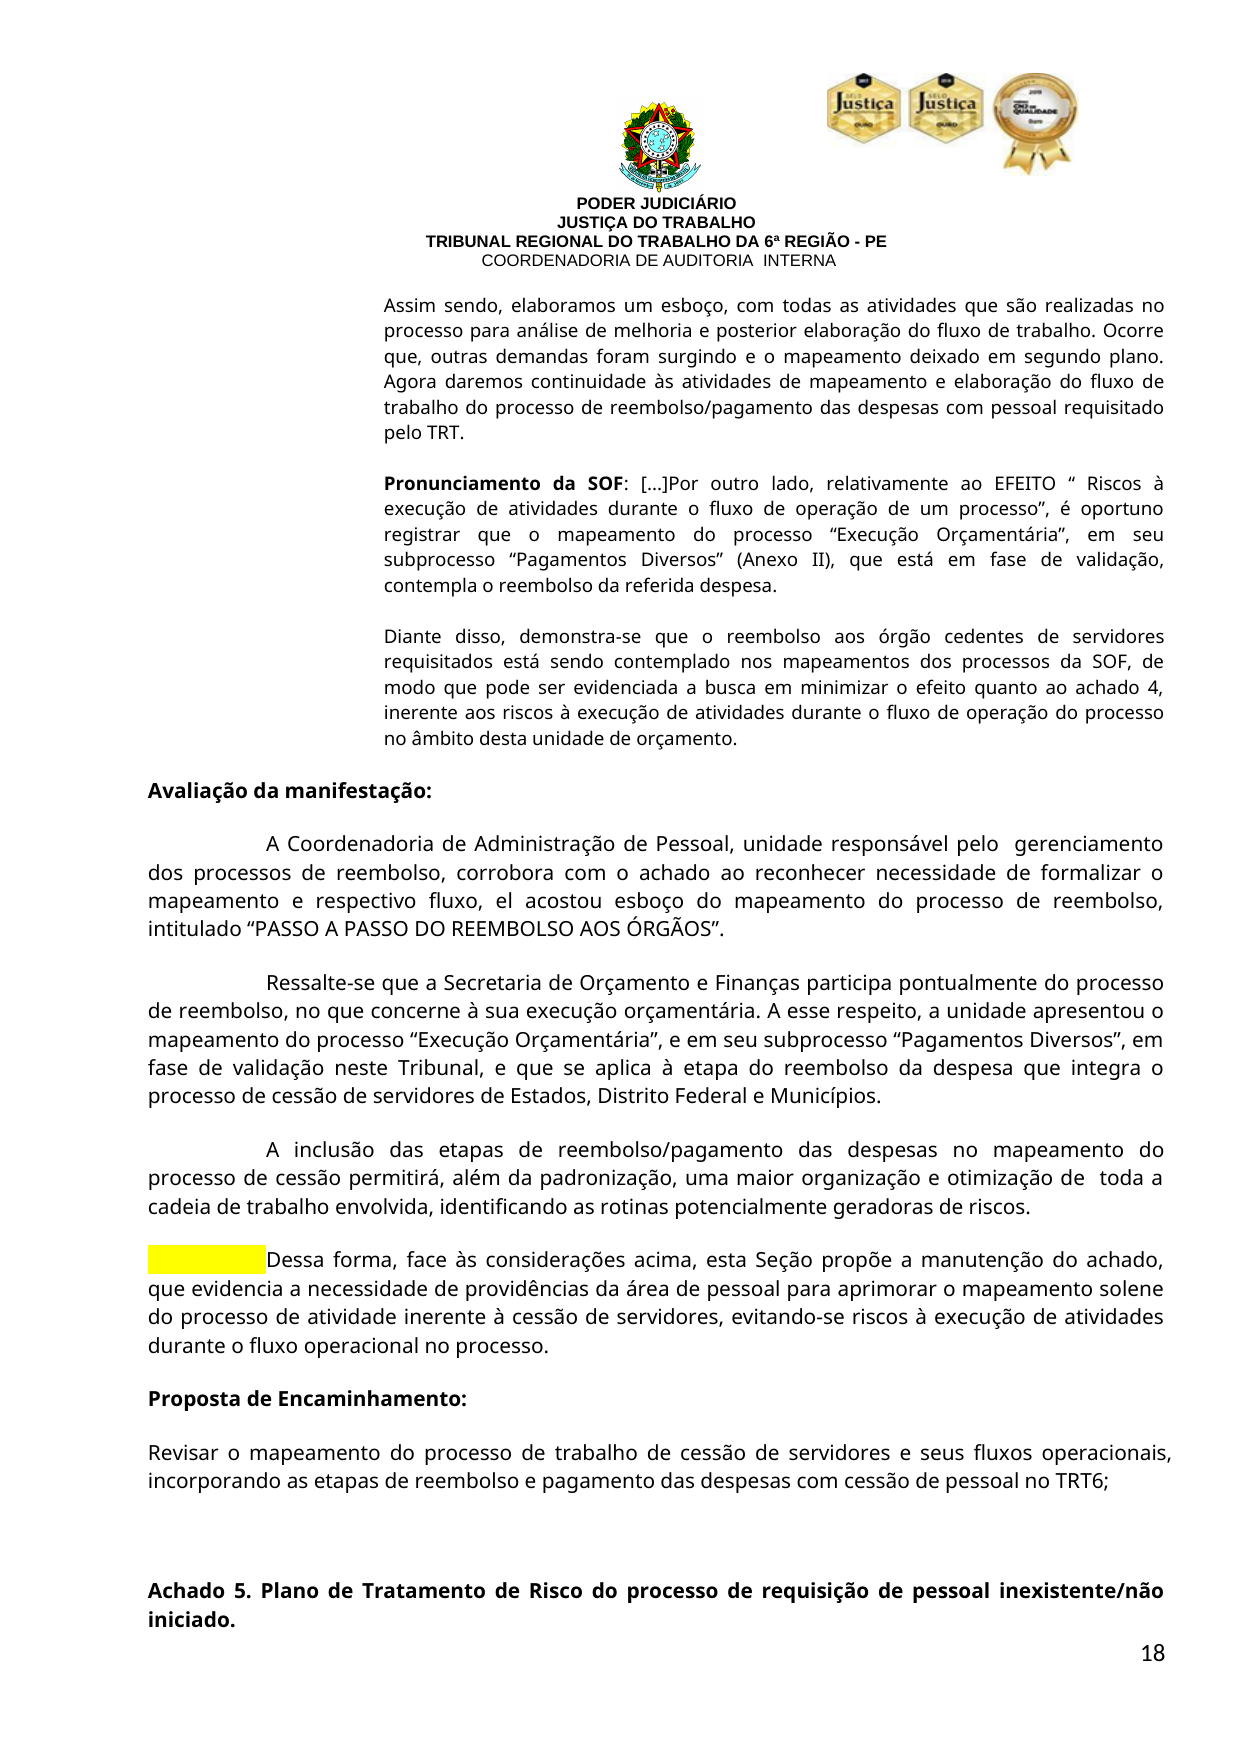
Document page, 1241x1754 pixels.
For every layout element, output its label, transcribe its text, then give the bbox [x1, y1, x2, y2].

text A inclusão das etapas de reembolso/pagamento das despesas no mapeamento do processo de cessão permitirá, além da padronização, uma maior organização e otimização de toda a cadeia de trabalho envolvida, identificando as rotinas potencialmente geradoras de riscos. [148, 1135, 1165, 1220]
text Avaliação da manifestação: [148, 776, 1165, 804]
text Revisar o mapeamento do processo de trabalho de cessão de servidores e seus fluxos operacionais, incorporando as etapas de reembolso e pagamento das despesas com cessão de pessoal no TRT6; [148, 1438, 1173, 1494]
text Achado 5. Plano de Tratamento de Risco do processo de requisição de pessoal inexistente/não iniciado. [148, 1576, 1165, 1633]
picture [827, 73, 1079, 176]
text Ressalte-se que a Secretaria de Orçamento e Finanças participa pontualmente do processo de reembolso, no que concerne à sua execução orçamentária. A esse respeito, a unidade apresentou o mapeamento do processo “Execução Orçamentária”, e em seu subprocesso “Pagamentos Diversos”, em fase de validação neste Tribunal, e que se aplica à etapa do reembolso da despesa que integra o processo de cessão de servidores de Estados, Distrito Federal e Municípios. [148, 968, 1165, 1110]
text A Coordenadoria de Administração de Pessoal, unidade responsável pelo gerenciamento dos processos de reembolso, corrobora com o achado ao reconhecer necessidade de formalizar o mapeamento e respectivo fluxo, el acostou esboço do mapeamento do processo de reembolso, intitulado “PASSO A PASSO DO REEMBOLSO AOS ÓRGÃOS”. [148, 829, 1165, 943]
text Diante disso, demonstra-se que o reembolso aos órgão cedentes de servidores requisitados está sendo contemplado nos mapeamentos dos processos da SOF, de modo que pode ser evidenciada a busca em minimizar o efeito quanto ao achado 4, inerente aos riscos à execução de atividades durante o fluxo de operação do processo no âmbito desta unidade de orçamento. [384, 623, 1165, 751]
text Pronunciamento da SOF: [...]Por outro lado, relativamente ao EFEITO “ Riscos à execução de atividades durante o fluxo de operação de um processo”, é oportuno registrar que o mapeamento do processo “Execução Orçamentária”, em seu subprocesso “Pagamentos Diversos” (Anexo II), que está em fase de validação, contempla o reembolso da referida despesa. [384, 470, 1165, 598]
text Dessa forma, face às considerações acima, esta Seção propõe a manutenção do achado, que evidencia a necessidade de providências da área de pessoal para aprimorar o mapeamento solene do processo de atividade inerente à cessão de servidores, evitando-se riscos à execução de atividades durante o fluxo operacional no processo. [148, 1245, 1165, 1359]
picture [616, 98, 703, 194]
text Proposta de Encaminhamento: [148, 1384, 1165, 1413]
text Assim sendo, elaboramos um esboço, com todas as atividades que são realizadas no processo para análise de melhoria e posterior elaboração do fluxo de trabalho. Ocorre que, outras demandas foram surgindo e o mapeamento deixado em segundo plano. Agora daremos continuidade às atividades de mapeamento e elaboração do fluxo de trabalho do processo de reembolso/pagamento das despesas com pessoal requisitado pelo TRT. [384, 292, 1165, 445]
